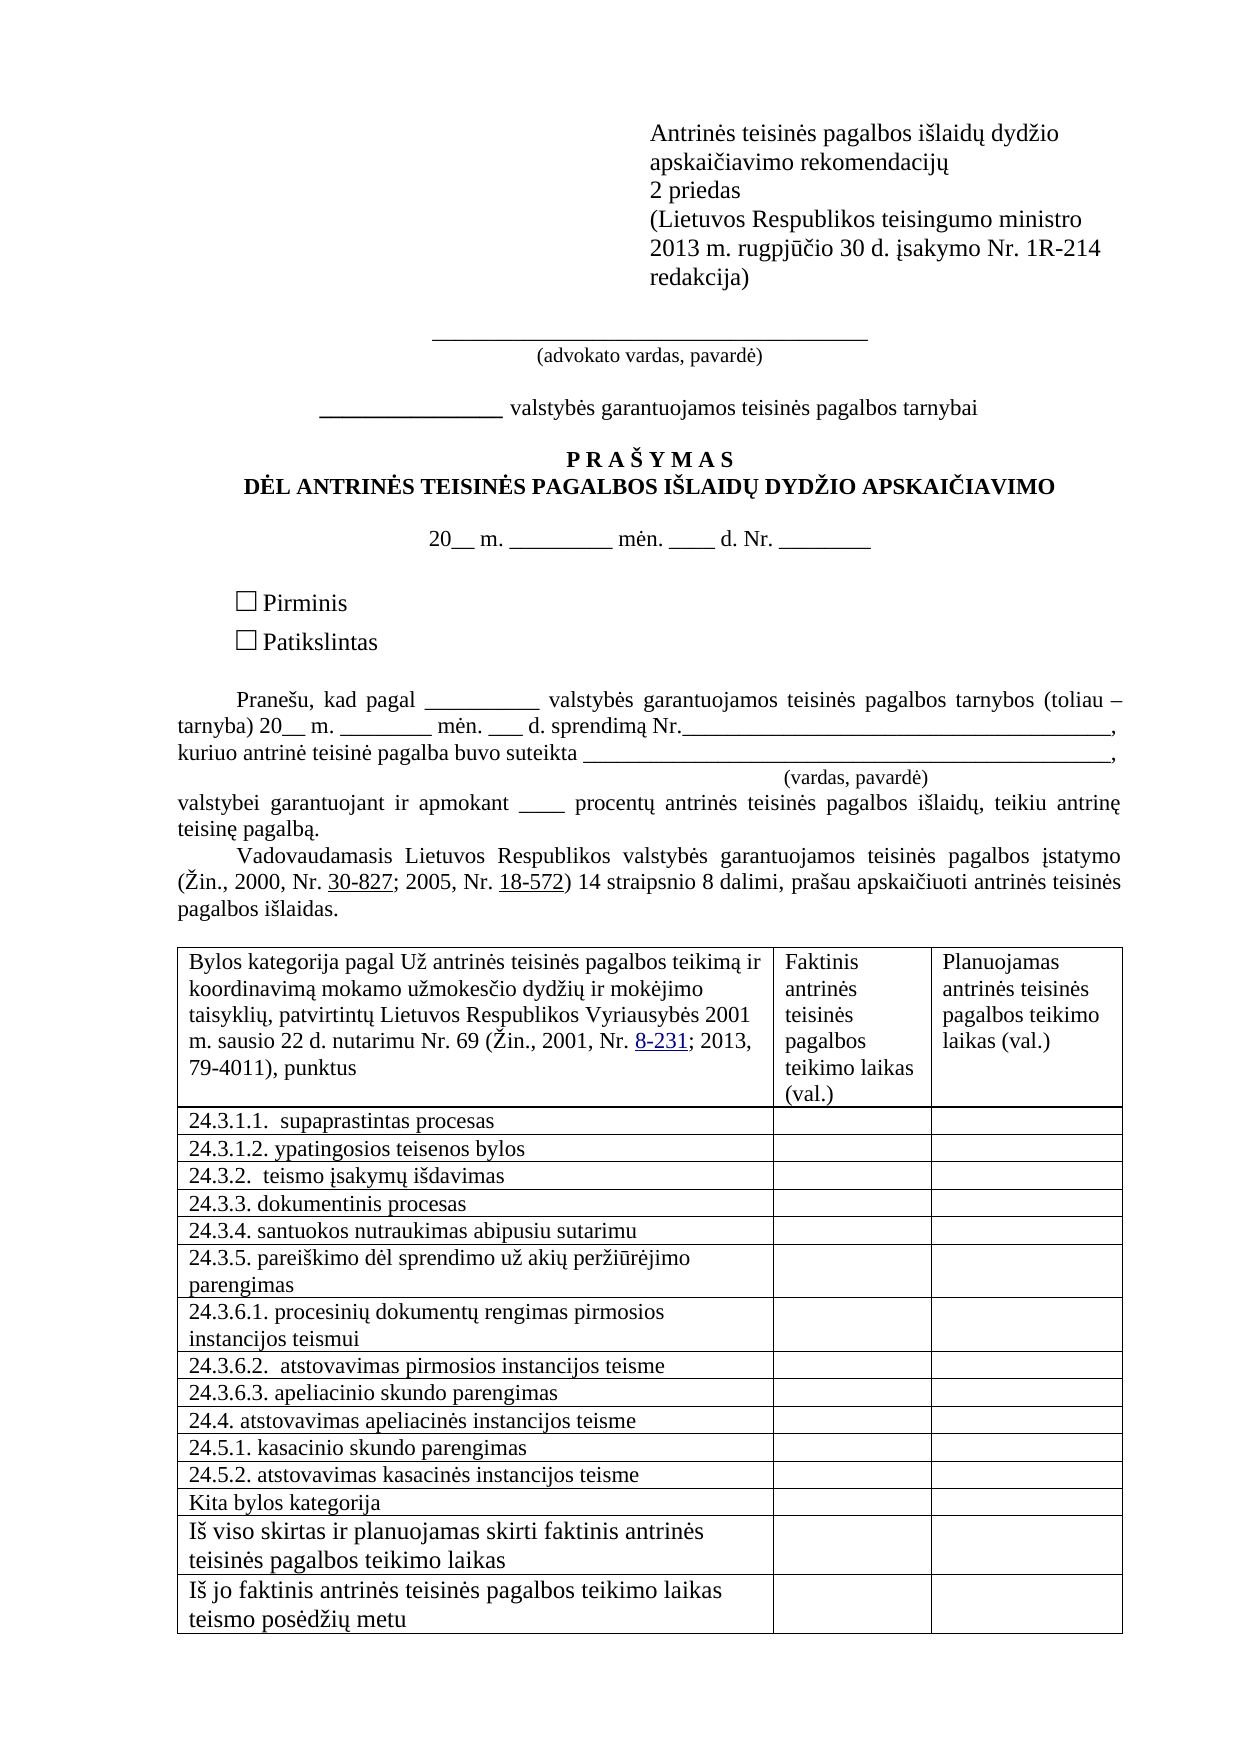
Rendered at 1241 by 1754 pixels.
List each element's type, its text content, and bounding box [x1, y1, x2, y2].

table_cell [774, 1462, 931, 1488]
table_cell [774, 1162, 931, 1189]
text DĖL ANTRINĖS TEISINĖS PAGALBOS IŠLAIDŲ DYDŽIO APSKAIČIAVIMO [177, 473, 1122, 499]
table_header Faktinis antrinės teisinės pagalbos teikimo laikas (val.) [774, 948, 931, 1106]
table_cell [774, 1379, 931, 1406]
table_cell [932, 1108, 1122, 1134]
table_cell 24.5.1. kasacinio skundo parengimas [178, 1434, 773, 1461]
text Antrinės teisinės pagalbos išlaidų dydžio [649, 118, 1122, 147]
table_cell [774, 1407, 931, 1433]
table_cell [932, 1462, 1122, 1488]
table_cell [774, 1352, 931, 1378]
table_cell [774, 1245, 931, 1297]
text ______________________________________ [177, 317, 1122, 343]
text □ Patikslintas [177, 619, 1122, 657]
text (advokato vardas, pavardė) [177, 343, 1122, 367]
table_cell [932, 1407, 1122, 1433]
table_cell [932, 1489, 1122, 1515]
table_cell [932, 1516, 1122, 1574]
table_cell [932, 1434, 1122, 1461]
table_cell [932, 1352, 1122, 1378]
text kuriuo antrinė teisinė pagalba buvo suteikta , [177, 739, 1122, 765]
table_cell [932, 1298, 1122, 1351]
table_cell Iš jo faktinis antrinės teisinės pagalbos teikimo laikas teismo posėdžių metu [178, 1575, 773, 1632]
table_cell 24.3.5. pareiškimo dėl sprendimo už akių peržiūrėjimo parengimas [178, 1245, 773, 1297]
table_cell 24.3.6.3. apeliacinio skundo parengimas [178, 1379, 773, 1406]
text P R A Š Y M A S [177, 446, 1122, 473]
table_cell [932, 1162, 1122, 1189]
table_cell [774, 1434, 931, 1461]
table_cell [932, 1575, 1122, 1632]
table_header Bylos kategorija pagal Už antrinės teisinės pagalbos teikimą ir koordinavimą mokamo užmokesčio dydžių ir mokėjimo taisyklių, patvirtintų Lietuvos Respublikos Vyriausybės 2001 m. sausio 22 d. nutarimu Nr. 69 (Žin., 2001, Nr. 8-231; 2013, 79-4011), punktus [178, 948, 773, 1106]
table_cell [774, 1108, 931, 1134]
table_cell 24.3.4. santuokos nutraukimas abipusiu sutarimu [178, 1217, 773, 1243]
table_cell Kita bylos kategorija [178, 1489, 773, 1515]
text apskaičiavimo rekomendacijų [649, 147, 1122, 176]
table_cell [774, 1575, 931, 1632]
table_cell 24.3.1.2. ypatingosios teisenos bylos [178, 1135, 773, 1161]
text 20__ m. _________ mėn. ____ d. Nr. ________ [177, 526, 1122, 552]
text Vadovaudamasis Lietuvos Respublikos valstybės garantuojamos teisinės pagalbos įstatymo (Žin., 2000, Nr. 30-827; 2005, Nr. 18-572) 14 straipsnio 8 dalimi, prašau apskaičiuoti antrinės teisinės pagalbos išlaidas. [177, 842, 1122, 921]
table_cell 24.3.6.2. atstovavimas pirmosios instancijos teisme [178, 1352, 773, 1378]
table_cell 24.3.1.1. supaprastintas procesas [178, 1108, 773, 1134]
table_header Planuojamas antrinės teisinės pagalbos teikimo laikas (val.) [932, 948, 1122, 1106]
text valstybei garantuojant ir apmokant ____ procentų antrinės teisinės pagalbos išlaidų, teikiu antrinę teisinę pagalbą. [177, 789, 1122, 842]
table_cell [932, 1245, 1122, 1297]
text Pranešu, kad pagal __________ valstybės garantuojamos teisinės pagalbos tarnybos (toliau – tarnyba) 20__ m. ________ mėn. ___ d. sprendimą Nr. , [177, 686, 1122, 739]
table_cell [932, 1217, 1122, 1243]
text redakcija) [649, 262, 1122, 291]
table_cell 24.5.2. atstovavimas kasacinės instancijos teisme [178, 1462, 773, 1488]
table_cell [774, 1489, 931, 1515]
table_cell [774, 1135, 931, 1161]
text (Lietuvos Respublikos teisingumo ministro [649, 204, 1122, 233]
table_cell 24.3.6.1. procesinių dokumentų rengimas pirmosios instancijos teismui [178, 1298, 773, 1351]
table_cell [774, 1190, 931, 1216]
table_cell [774, 1516, 931, 1574]
table_cell [932, 1135, 1122, 1161]
text (vardas, pavardė) [590, 765, 1122, 789]
table_cell Iš viso skirtas ir planuojamas skirti faktinis antrinės teisinės pagalbos teikimo laikas [178, 1516, 773, 1574]
text □ Pirminis [177, 581, 1122, 619]
text 2013 m. rugpjūčio 30 d. įsakymo Nr. 1R-214 [649, 233, 1122, 262]
table_cell [932, 1190, 1122, 1216]
table_cell 24.4. atstovavimas apeliacinės instancijos teisme [178, 1407, 773, 1433]
text 2 priedas [649, 176, 1122, 204]
text ________________ valstybės garantuojamos teisinės pagalbos tarnybai [177, 394, 1122, 420]
table_cell [932, 1379, 1122, 1406]
table_cell 24.3.2. teismo įsakymų išdavimas [178, 1162, 773, 1189]
table_cell [774, 1217, 931, 1243]
table_cell 24.3.3. dokumentinis procesas [178, 1190, 773, 1216]
table_cell [774, 1298, 931, 1351]
